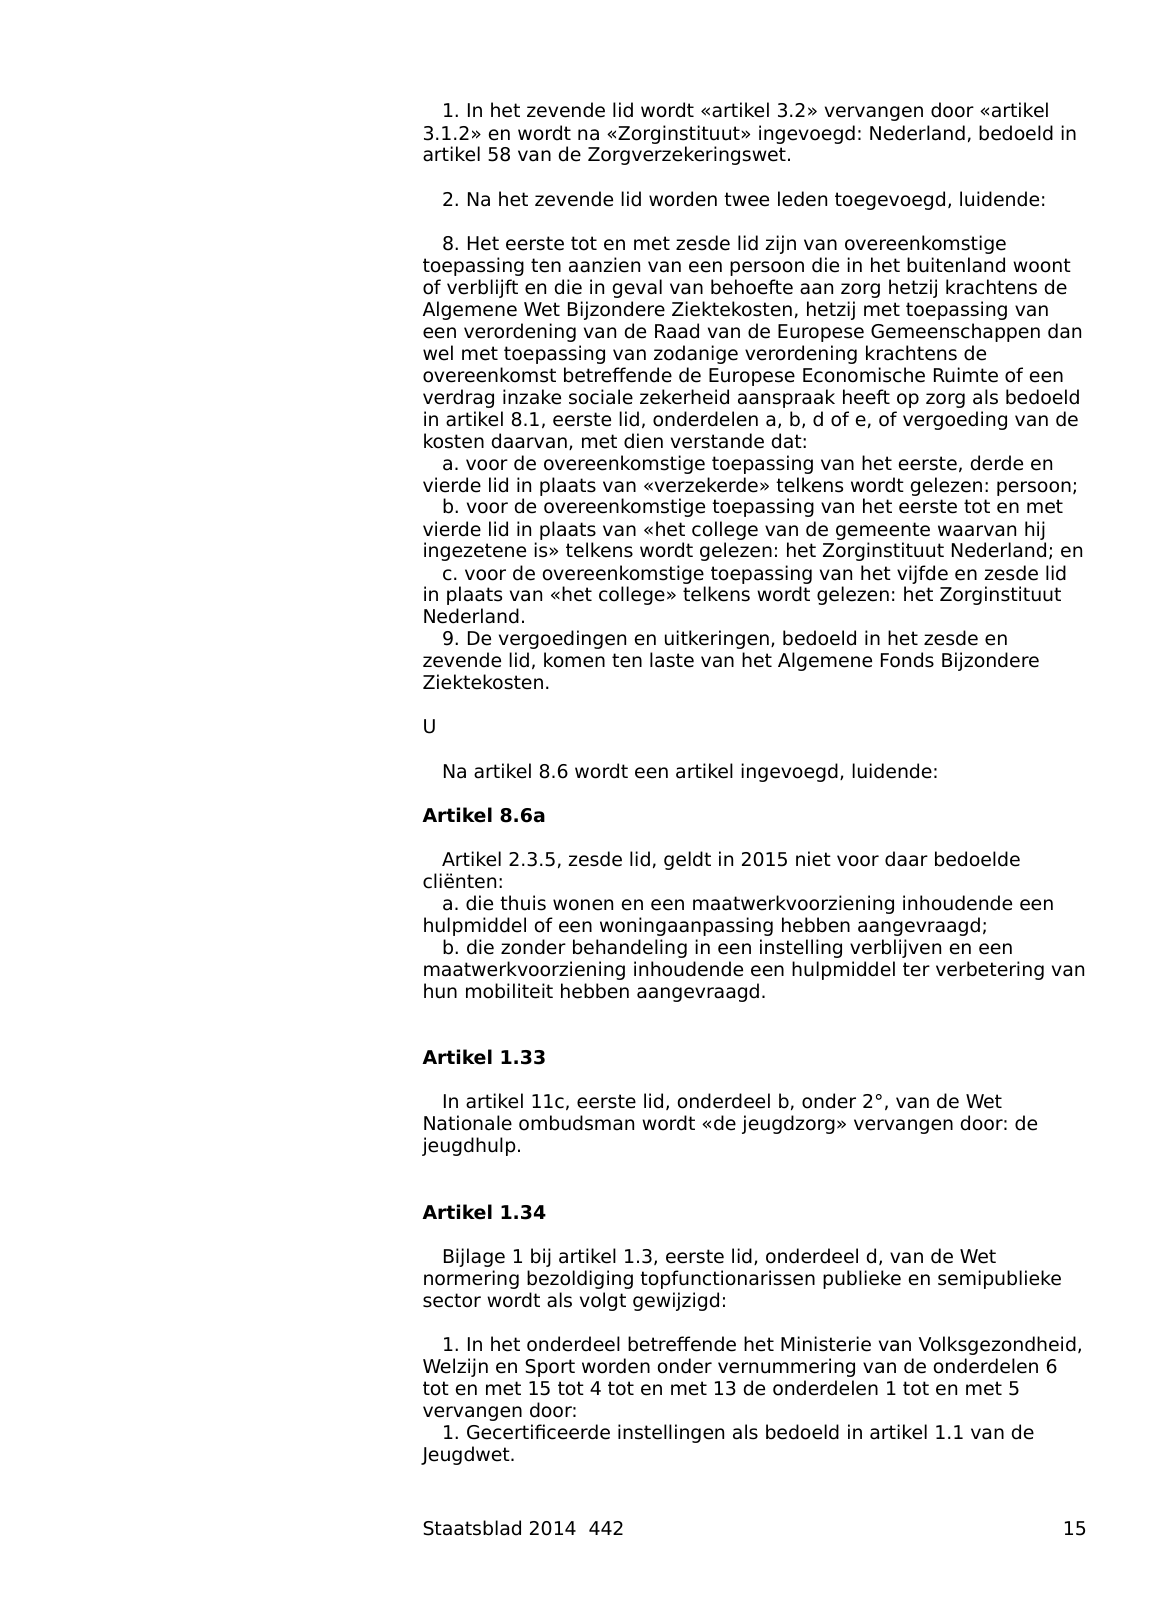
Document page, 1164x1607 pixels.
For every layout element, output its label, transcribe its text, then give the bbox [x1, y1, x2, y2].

text U [422, 716, 1087, 738]
text b. die zonder behandeling in een instelling verblijven en een maatwerkvoorziening inhoudende een hulpmiddel ter verbetering van hun mobiliteit hebben aangevraagd. [422, 937, 1087, 1003]
text b. voor de overeenkomstige toepassing van het eerste tot en met vierde lid in plaats van «het college van de gemeente waarvan hij ingezetene is» telkens wordt gelezen: het Zorginstituut Nederland; en [422, 496, 1087, 562]
subtitle Artikel 8.6a [422, 805, 1087, 827]
text Bijlage 1 bij artikel 1.3, eerste lid, onderdeel d, van de Wet normering bezoldiging topfunctionarissen publieke en semipublieke sector wordt als volgt gewijzigd: [422, 1246, 1087, 1312]
subtitle Artikel 1.33 [422, 1047, 1087, 1069]
subtitle Artikel 1.34 [422, 1202, 1087, 1224]
text 1. In het onderdeel betreffende het Ministerie van Volksgezondheid, Welzijn en Sport worden onder vernummering van de onderdelen 6 tot en met 15 tot 4 tot en met 13 de onderdelen 1 tot en met 5 vervangen door: [422, 1334, 1087, 1422]
text Na artikel 8.6 wordt een artikel ingevoegd, luidende: [422, 761, 1087, 783]
text 2. Na het zevende lid worden twee leden toegevoegd, luidende: [422, 188, 1087, 211]
text a. voor de overeenkomstige toepassing van het eerste, derde en vierde lid in plaats van «verzekerde» telkens wordt gelezen: persoon; [422, 452, 1087, 496]
text In artikel 11c, eerste lid, onderdeel b, onder 2°, van de Wet Nationale ombudsman wordt «de jeugdzorg» vervangen door: de jeugdhulp. [422, 1091, 1087, 1157]
text 9. De vergoedingen en uitkeringen, bedoeld in het zesde en zevende lid, komen ten laste van het Algemene Fonds Bijzondere Ziektekosten. [422, 628, 1087, 694]
text 1. In het zevende lid wordt «artikel 3.2» vervangen door «artikel 3.1.2» en wordt na «Zorginstituut» ingevoegd: Nederland, bedoeld in artikel 58 van de Zorgverzekeringswet. [422, 100, 1087, 166]
text a. die thuis wonen en een maatwerkvoorziening inhoudende een hulpmiddel of een woningaanpassing hebben aangevraagd; [422, 893, 1087, 937]
text 1. Gecertificeerde instellingen als bedoeld in artikel 1.1 van de Jeugdwet. [422, 1422, 1087, 1466]
text Artikel 2.3.5, zesde lid, geldt in 2015 niet voor daar bedoelde cliënten: [422, 849, 1087, 893]
text 8. Het eerste tot en met zesde lid zijn van overeenkomstige toepassing ten aanzien van een persoon die in het buitenland woont of verblijft en die in geval van behoefte aan zorg hetzij krachtens de Algemene Wet Bijzondere Ziektekosten, hetzij met toepassing van een verordening van de Raad van de Europese Gemeenschappen dan wel met toepassing van zodanige verordening krachtens de overeenkomst betreffende de Europese Economische Ruimte of een verdrag inzake sociale zekerheid aanspraak heeft op zorg als bedoeld in artikel 8.1, eerste lid, onderdelen a, b, d of e, of vergoeding van de kosten daarvan, met dien verstande dat: [422, 233, 1087, 452]
text c. voor de overeenkomstige toepassing van het vijfde en zesde lid in plaats van «het college» telkens wordt gelezen: het Zorginstituut Nederland. [422, 562, 1087, 628]
